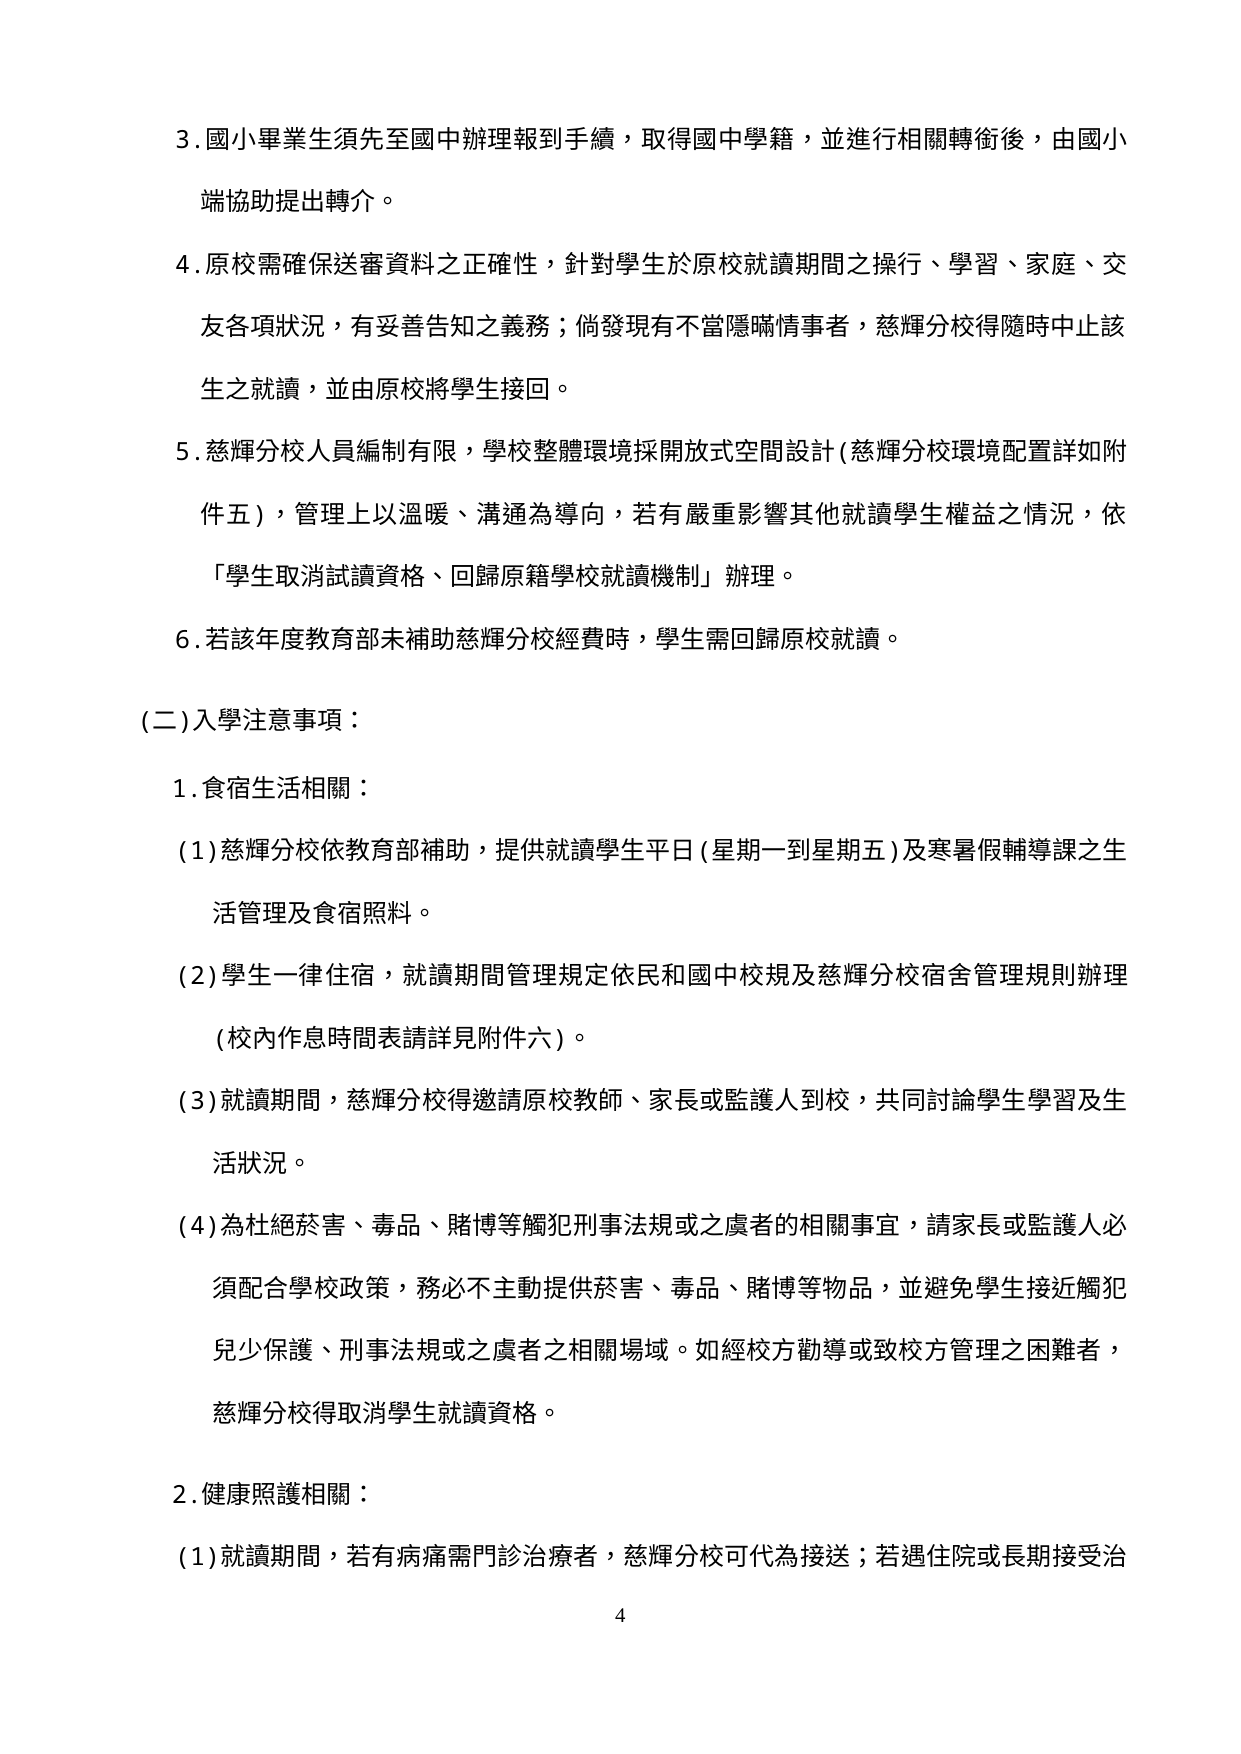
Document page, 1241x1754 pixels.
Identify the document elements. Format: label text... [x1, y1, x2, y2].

text 6.若該年度教育部未補助慈輝分校經費時，學生需回歸原校就讀。 [175, 596, 1128, 658]
text (3)就讀期間，慈輝分校得邀請原校教師、家長或監護人到校，共同討論學生學習及生活狀況。 [175, 1057, 1128, 1182]
text 3.國小畢業生須先至國中辦理報到手續，取得國中學籍，並進行相關轉銜後，由國小端協助提出轉介。 [175, 96, 1128, 221]
text (1)就讀期間，若有病痛需門診治療者，慈輝分校可代為接送；若遇住院或長期接受治 [175, 1513, 1128, 1576]
text (二)入學注意事項： [137, 677, 1128, 739]
text 2.健康照護相關： [172, 1451, 1128, 1513]
text 4.原校需確保送審資料之正確性，針對學生於原校就讀期間之操行、學習、家庭、交友各項狀況，有妥善告知之義務；倘發現有不當隱暪情事者，慈輝分校得隨時中止該生之就讀，並由原校將學生接回。 [175, 221, 1128, 408]
text 5.慈輝分校人員編制有限，學校整體環境採開放式空間設計(慈輝分校環境配置詳如附件五)，管理上以溫暖、溝通為導向，若有嚴重影響其他就讀學生權益之情況，依「學生取消試讀資格、回歸原籍學校就讀機制」辦理。 [175, 408, 1128, 596]
text (2)學生一律住宿，就讀期間管理規定依民和國中校規及慈輝分校宿舍管理規則辦理(校內作息時間表請詳見附件六)。 [175, 932, 1128, 1057]
text 1.食宿生活相關： [172, 744, 1128, 807]
text (4)為杜絕菸害、毒品、賭博等觸犯刑事法規或之虞者的相關事宜，請家長或監護人必須配合學校政策，務必不主動提供菸害、毒品、賭博等物品，並避免學生接近觸犯兒少保護、刑事法規或之虞者之相關場域。如經校方勸導或致校方管理之困難者，慈輝分校得取消學生就讀資格。 [175, 1182, 1128, 1432]
text (1)慈輝分校依教育部補助，提供就讀學生平日(星期一到星期五)及寒暑假輔導課之生活管理及食宿照料。 [175, 807, 1128, 932]
